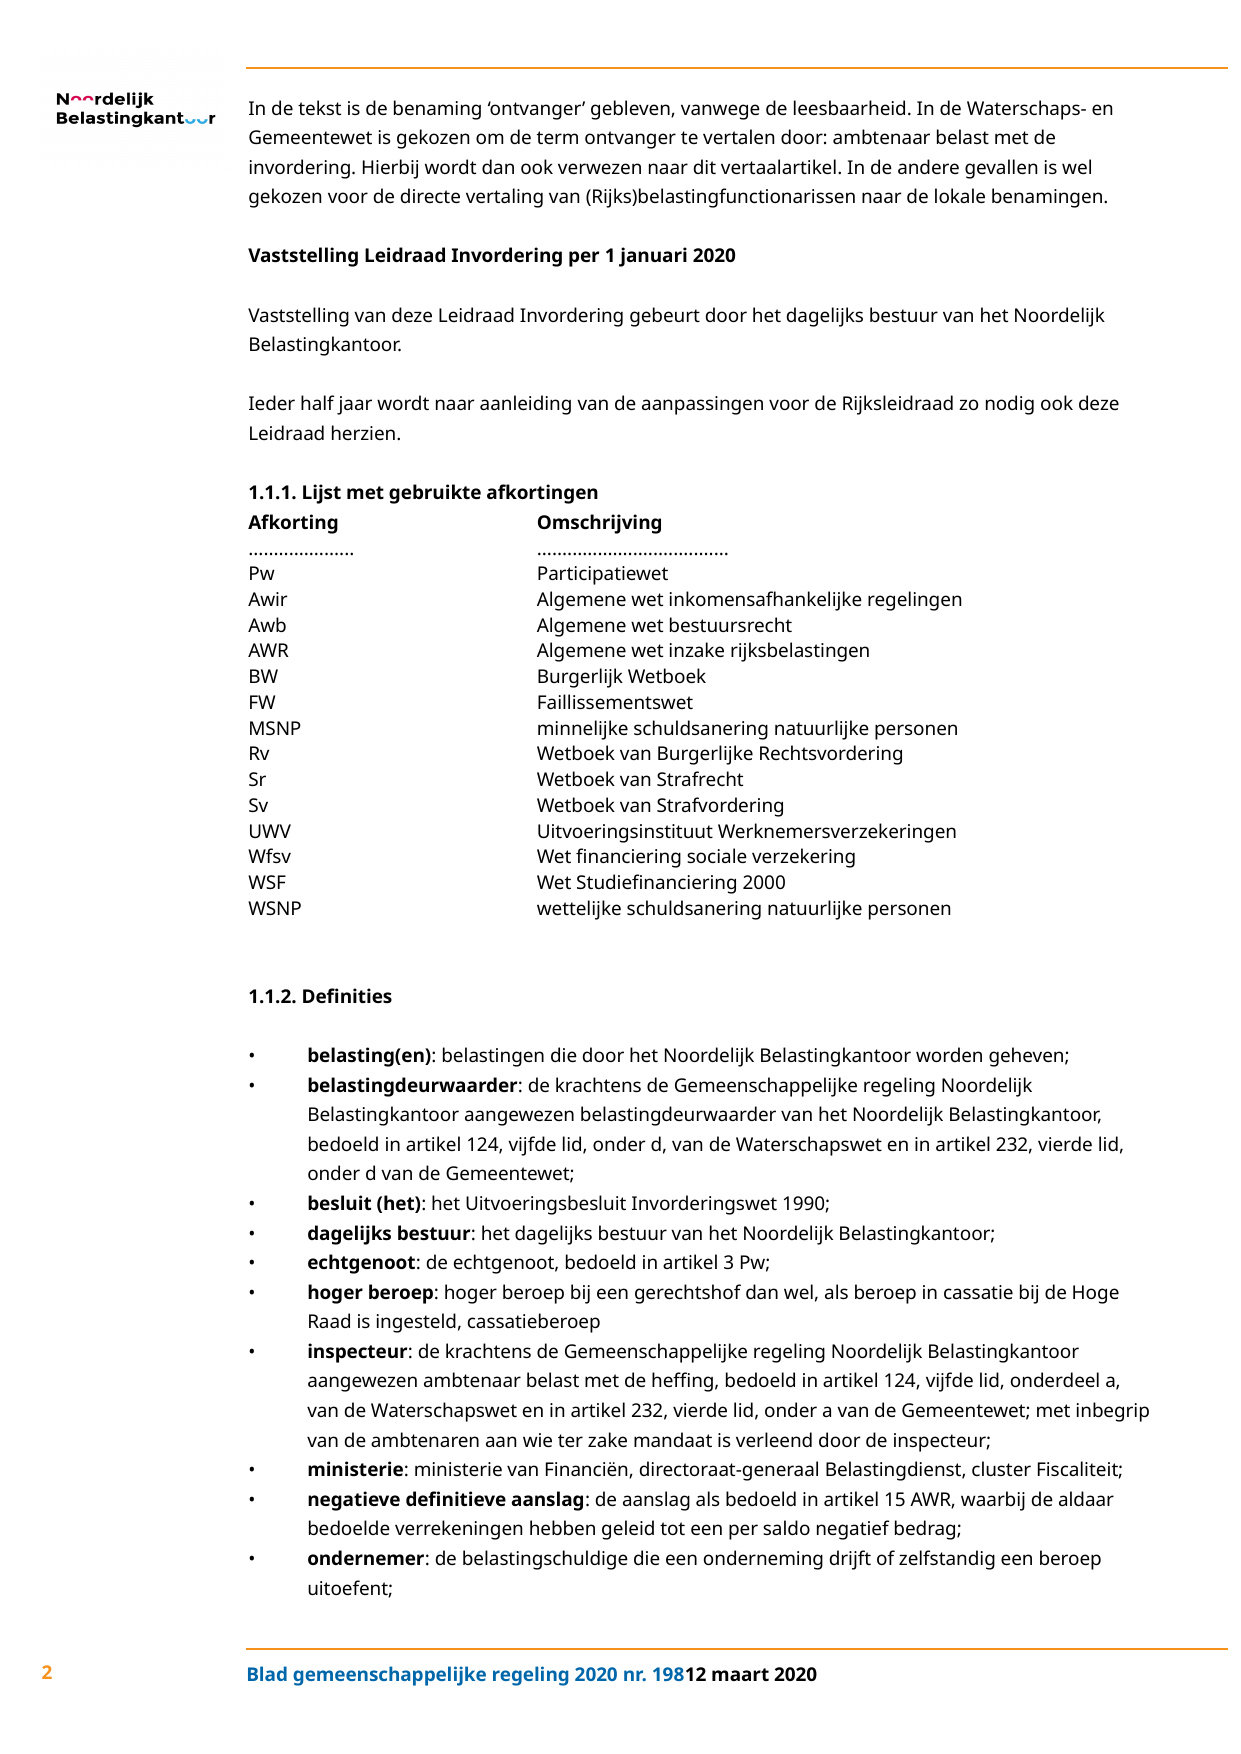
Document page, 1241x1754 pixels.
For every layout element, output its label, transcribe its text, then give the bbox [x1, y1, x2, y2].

table_cell Pw [248, 561, 537, 586]
table_cell Awir [248, 586, 537, 612]
list negatieve definitieve aanslag: de aanslag als bedoeld in artikel 15 AWR, waarbij de aldaar bedoelde verrekeningen hebben geleid tot een per saldo negatief bedrag; [248, 1486, 1152, 1541]
list besluit (het): het Uitvoeringsbesluit Invorderingswet 1990; [248, 1190, 1152, 1216]
table_cell FW [248, 689, 537, 715]
table_cell minnelijke schuldsanering natuurlijke personen [537, 715, 1152, 741]
table_cell AWR [248, 638, 537, 663]
table_cell Awb [248, 612, 537, 638]
table_cell BW [248, 664, 537, 689]
table_cell Algemene wet bestuursrecht [537, 612, 1152, 638]
table_cell Rv [248, 741, 537, 766]
text 1.1.1. Lijst met gebruikte afkortingen [248, 479, 1152, 505]
table_cell Wetboek van Strafrecht [537, 766, 1152, 792]
table_cell UWV [248, 818, 537, 843]
table_cell Algemene wet inkomensafhankelijke regelingen [537, 586, 1152, 612]
table_header Afkorting [248, 509, 537, 535]
table_cell Sv [248, 792, 537, 818]
text In de tekst is de benaming ‘ontvanger’ gebleven, vanwege de leesbaarheid. In de Waterschaps- en Gemeentewet is gekozen om de term ontvanger te vertalen door: ambtenaar belast met de invordering. Hierbij wordt dan ook verwezen naar dit vertaalartikel. In de andere gevallen is wel gekozen voor de directe vertaling van (Rijks)belastingfunctionarissen naar de lokale benamingen. [248, 95, 1152, 209]
list ondernemer: de belastingschuldige die een onderneming drijft of zelfstandig een beroep uitoefent; [248, 1545, 1152, 1601]
table_cell Participatiewet [537, 561, 1152, 586]
table_cell ...................................... [537, 535, 1152, 561]
list hoger beroep: hoger beroep bij een gerechtshof dan wel, als beroep in cassatie bij de Hoge Raad is ingesteld, cassatieberoep [248, 1279, 1152, 1334]
table_cell Wfsv [248, 844, 537, 869]
list ministerie: ministerie van Financiën, directoraat-generaal Belastingdienst, cluster Fiscaliteit; [248, 1456, 1152, 1482]
table_header Omschrijving [537, 509, 1152, 535]
table_cell Sr [248, 766, 537, 792]
text 1.1.2. Definities [248, 983, 1152, 1009]
list belasting(en): belastingen die door het Noordelijk Belastingkantoor worden geheven; [248, 1042, 1152, 1068]
table_cell Wet Studiefinanciering 2000 [537, 869, 1152, 895]
table_cell Burgerlijk Wetboek [537, 664, 1152, 689]
list echtgenoot: de echtgenoot, bedoeld in artikel 3 Pw; [248, 1249, 1152, 1275]
list dagelijks bestuur: het dagelijks bestuur van het Noordelijk Belastingkantoor; [248, 1220, 1152, 1246]
table_cell Wetboek van Burgerlijke Rechtsvordering [537, 741, 1152, 766]
table_cell WSF [248, 869, 537, 895]
text Vaststelling van deze Leidraad Invordering gebeurt door het dagelijks bestuur van het Noordelijk Belastingkantoor. [248, 302, 1152, 357]
table_cell Uitvoeringsinstituut Werknemersverzekeringen [537, 818, 1152, 843]
table_cell wettelijke schuldsanering natuurlijke personen [537, 895, 1152, 921]
table_cell Faillissementswet [537, 689, 1152, 715]
table_cell ..................... [248, 535, 537, 561]
list belastingdeurwaarder: de krachtens de Gemeenschappelijke regeling Noordelijk Belastingkantoor aangewezen belastingdeurwaarder van het Noordelijk Belastingkantoor, bedoeld in artikel 124, vijfde lid, onder d, van de Waterschapswet en in artikel 232, vierde lid, onder d van de Gemeentewet; [248, 1072, 1152, 1186]
table_cell Wetboek van Strafvordering [537, 792, 1152, 818]
text Vaststelling Leidraad Invordering per 1 januari 2020 [248, 243, 1152, 268]
table_cell Algemene wet inzake rijksbelastingen [537, 638, 1152, 663]
text Ieder half jaar wordt naar aanleiding van de aanpassingen voor de Rijksleidraad zo nodig ook deze Leidraad herzien. [248, 391, 1152, 446]
table_cell MSNP [248, 715, 537, 741]
table_cell WSNP [248, 895, 537, 921]
table_cell Wet financiering sociale verzekering [537, 844, 1152, 869]
list inspecteur: de krachtens de Gemeenschappelijke regeling Noordelijk Belastingkantoor aangewezen ambtenaar belast met de heffing, bedoeld in artikel 124, vijfde lid, onderdeel a, van de Waterschapswet en in artikel 232, vierde lid, onder a van de Gemeentewet; met inbegrip van de ambtenaren aan wie ter zake mandaat is verleend door de inspecteur; [248, 1338, 1152, 1453]
picture [41, 47, 231, 172]
